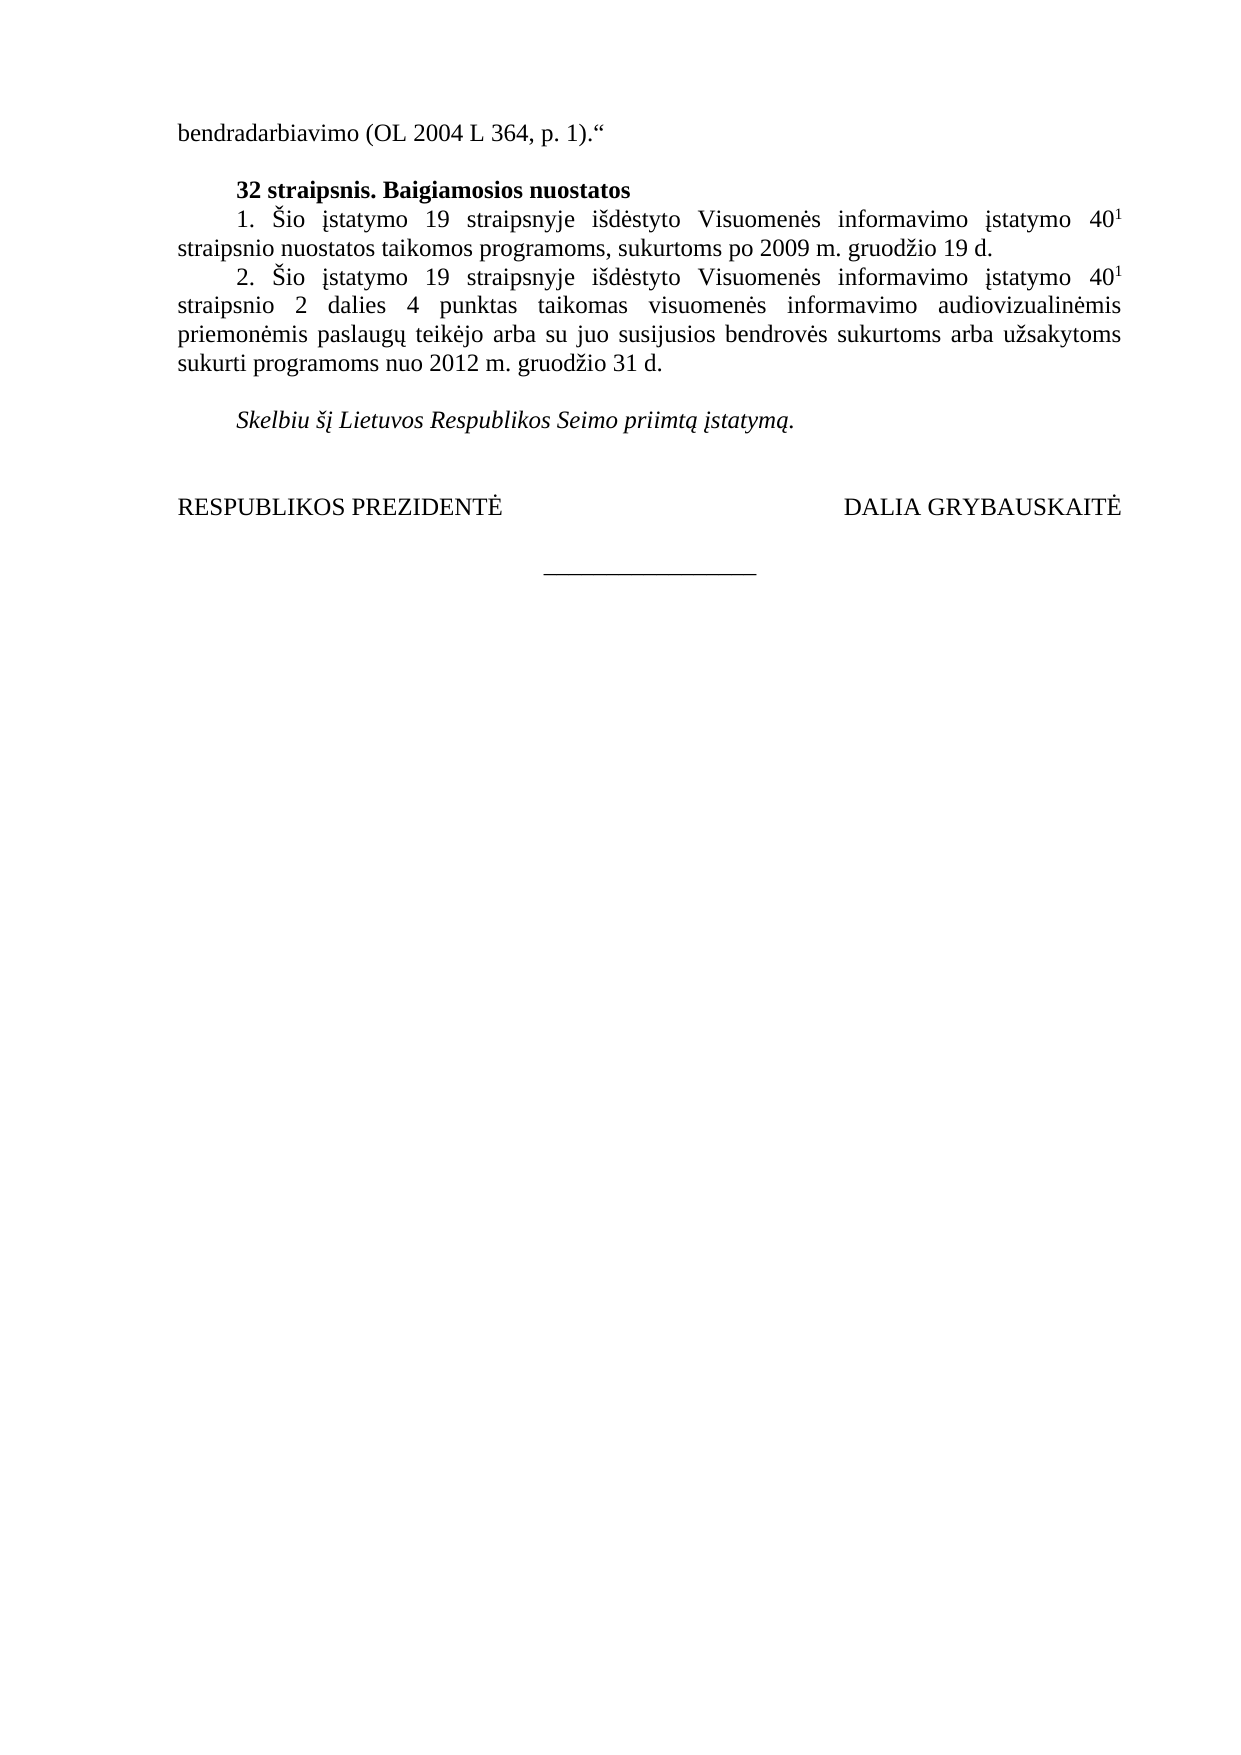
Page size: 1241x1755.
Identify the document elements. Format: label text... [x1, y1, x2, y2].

text 2. Šio įstatymo 19 straipsnyje išdėstyto Visuomenės informavimo įstatymo 401 straipsnio 2 dalies 4 punktas taikomas visuomenės informavimo audiovizualinėmis priemonėmis paslaugų teikėjo arba su juo susijusios bendrovės sukurtoms arba užsakytoms sukurti programoms nuo 2012 m. gruodžio 31 d. [177, 262, 1122, 377]
text bendradarbiavimo (OL 2004 L 364, p. 1).“ [177, 118, 1122, 147]
text 1. Šio įstatymo 19 straipsnyje išdėstyto Visuomenės informavimo įstatymo 401 straipsnio nuostatos taikomos programoms, sukurtoms po 2009 m. gruodžio 19 d. [177, 204, 1122, 262]
text 32 straipsnis. Baigiamosios nuostatos [177, 176, 1122, 204]
text Skelbiu šį Lietuvos Respublikos Seimo priimtą įstatymą. [177, 406, 1122, 434]
text RESPUBLIKOS PREZIDENTĖ DALIA GRYBAUSKAITĖ [177, 492, 1122, 521]
text _________________ [177, 549, 1122, 578]
